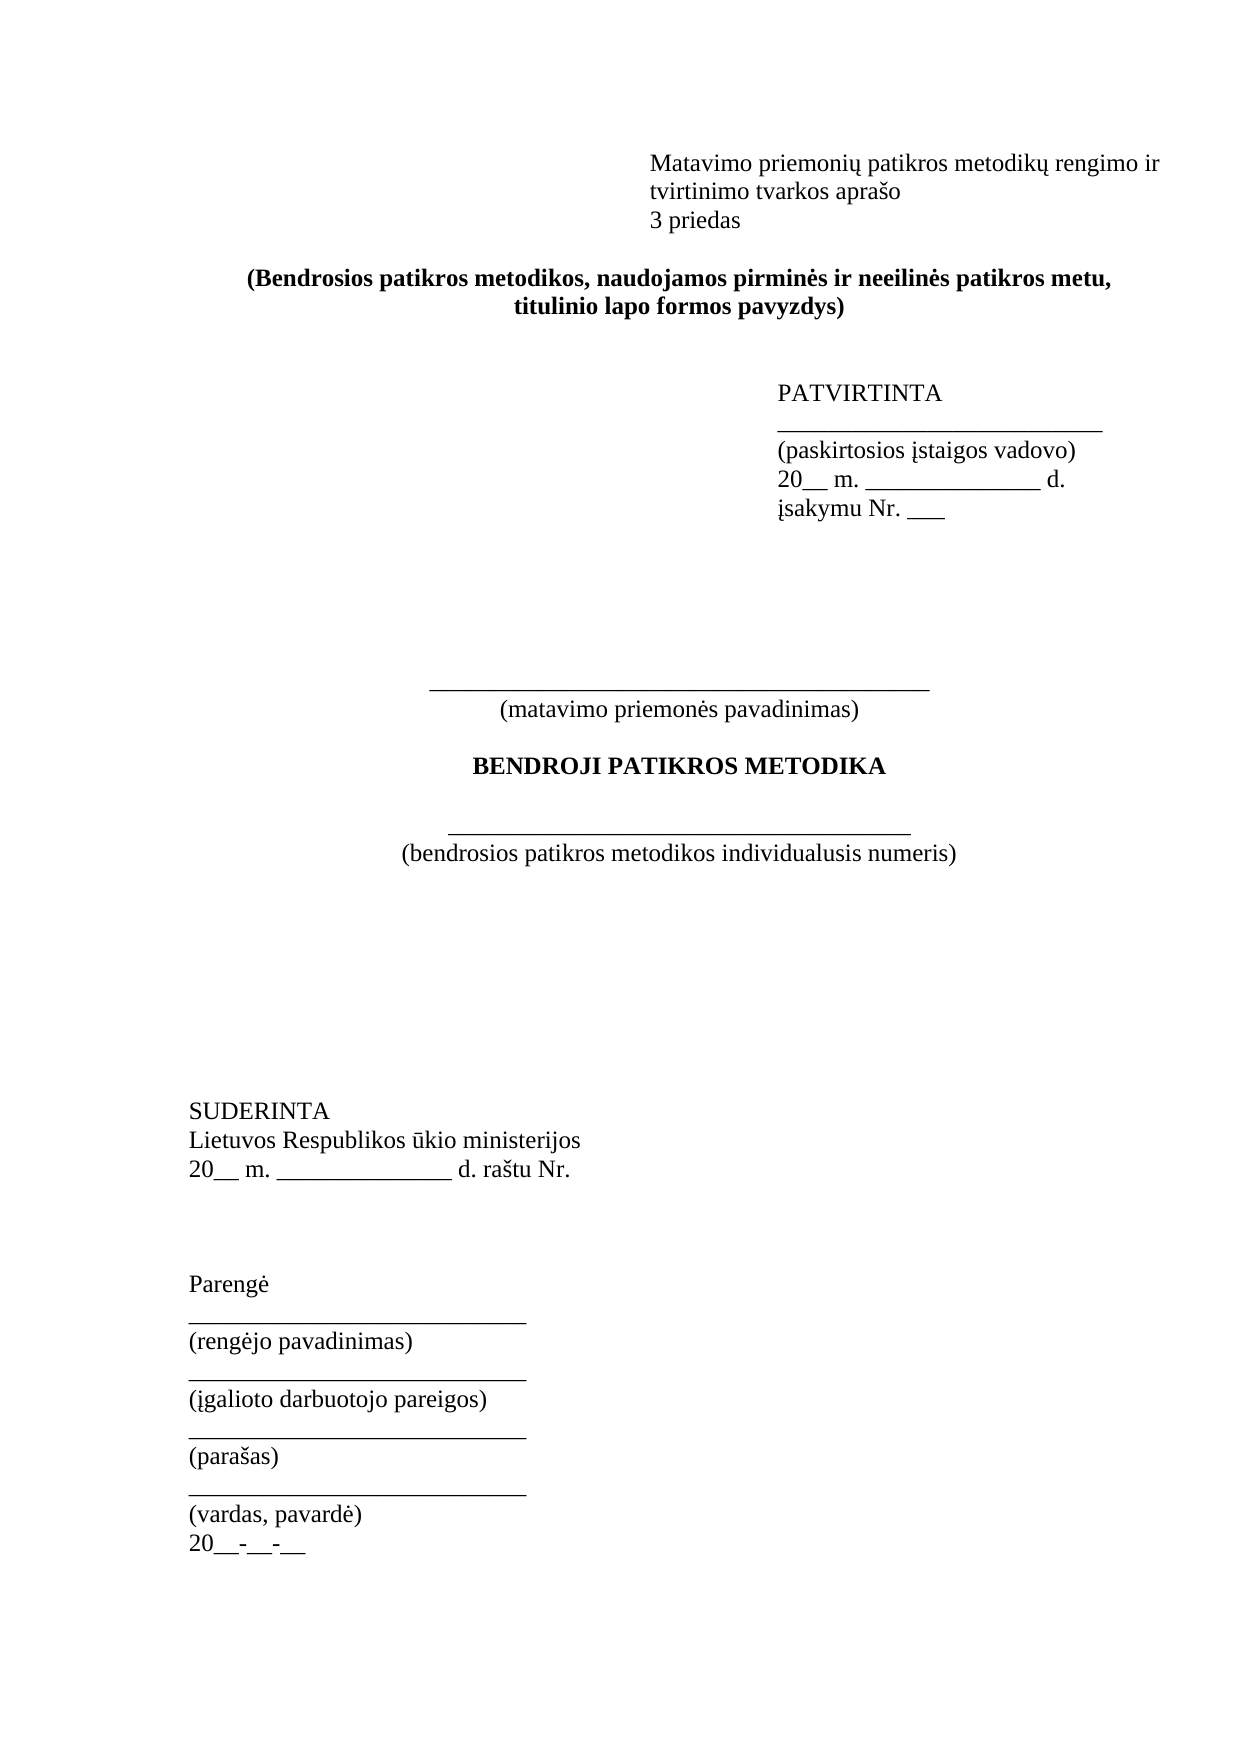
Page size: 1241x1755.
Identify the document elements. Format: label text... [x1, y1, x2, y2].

table_cell ___________________________ [177, 1355, 649, 1384]
text ________________________________________ [177, 665, 1181, 694]
table_header [650, 1269, 1122, 1298]
table_cell ___________________________ [177, 1470, 649, 1499]
table_cell [650, 1384, 1122, 1413]
table_cell [650, 1441, 1122, 1470]
table_cell (vardas, pavardė) [177, 1499, 649, 1528]
table_cell Lietuvos Respublikos ūkio ministerijos [177, 1125, 1122, 1154]
text 3 priedas [649, 205, 1181, 234]
text BENDROJI PATIKROS METODIKA [177, 751, 1181, 780]
text (matavimo priemonės pavadinimas) [177, 694, 1181, 723]
text (bendrosios patikros metodikos individualusis numeris) [177, 838, 1181, 866]
text (Bendrosios patikros metodikos, naudojamos pirminės ir neeilinės patikros metu, [177, 263, 1181, 291]
table_cell 20__-__-__ [177, 1528, 649, 1556]
table_cell ___________________________ [177, 1298, 649, 1326]
text įsakymu Nr. ___ [777, 493, 1181, 521]
text _____________________________________ [177, 809, 1181, 838]
table_cell 20__ m. ______________ d. raštu Nr. [177, 1154, 1122, 1183]
text Matavimo priemonių patikros metodikų rengimo ir [649, 148, 1181, 176]
table_cell [650, 1499, 1122, 1528]
table_cell [650, 1298, 1122, 1326]
table_cell [650, 1413, 1122, 1441]
text PATVIRTINTA [777, 378, 1181, 406]
text 20__ m. ______________ d. [777, 464, 1181, 493]
table_cell [650, 1528, 1122, 1556]
table_cell ___________________________ [177, 1413, 649, 1441]
table_cell (parašas) [177, 1441, 649, 1470]
table_header SUDERINTA [177, 1096, 1122, 1125]
table_header Parengė [177, 1269, 649, 1298]
text __________________________ [777, 406, 1181, 435]
table_cell [650, 1470, 1122, 1499]
text titulinio lapo formos pavyzdys) [177, 291, 1181, 320]
table_cell (rengėjo pavadinimas) [177, 1326, 649, 1355]
table_cell [650, 1355, 1122, 1384]
table_cell [650, 1326, 1122, 1355]
text tvirtinimo tvarkos aprašo [649, 176, 1181, 205]
text (paskirtosios įstaigos vadovo) [777, 435, 1181, 464]
table_cell (įgalioto darbuotojo pareigos) [177, 1384, 649, 1413]
